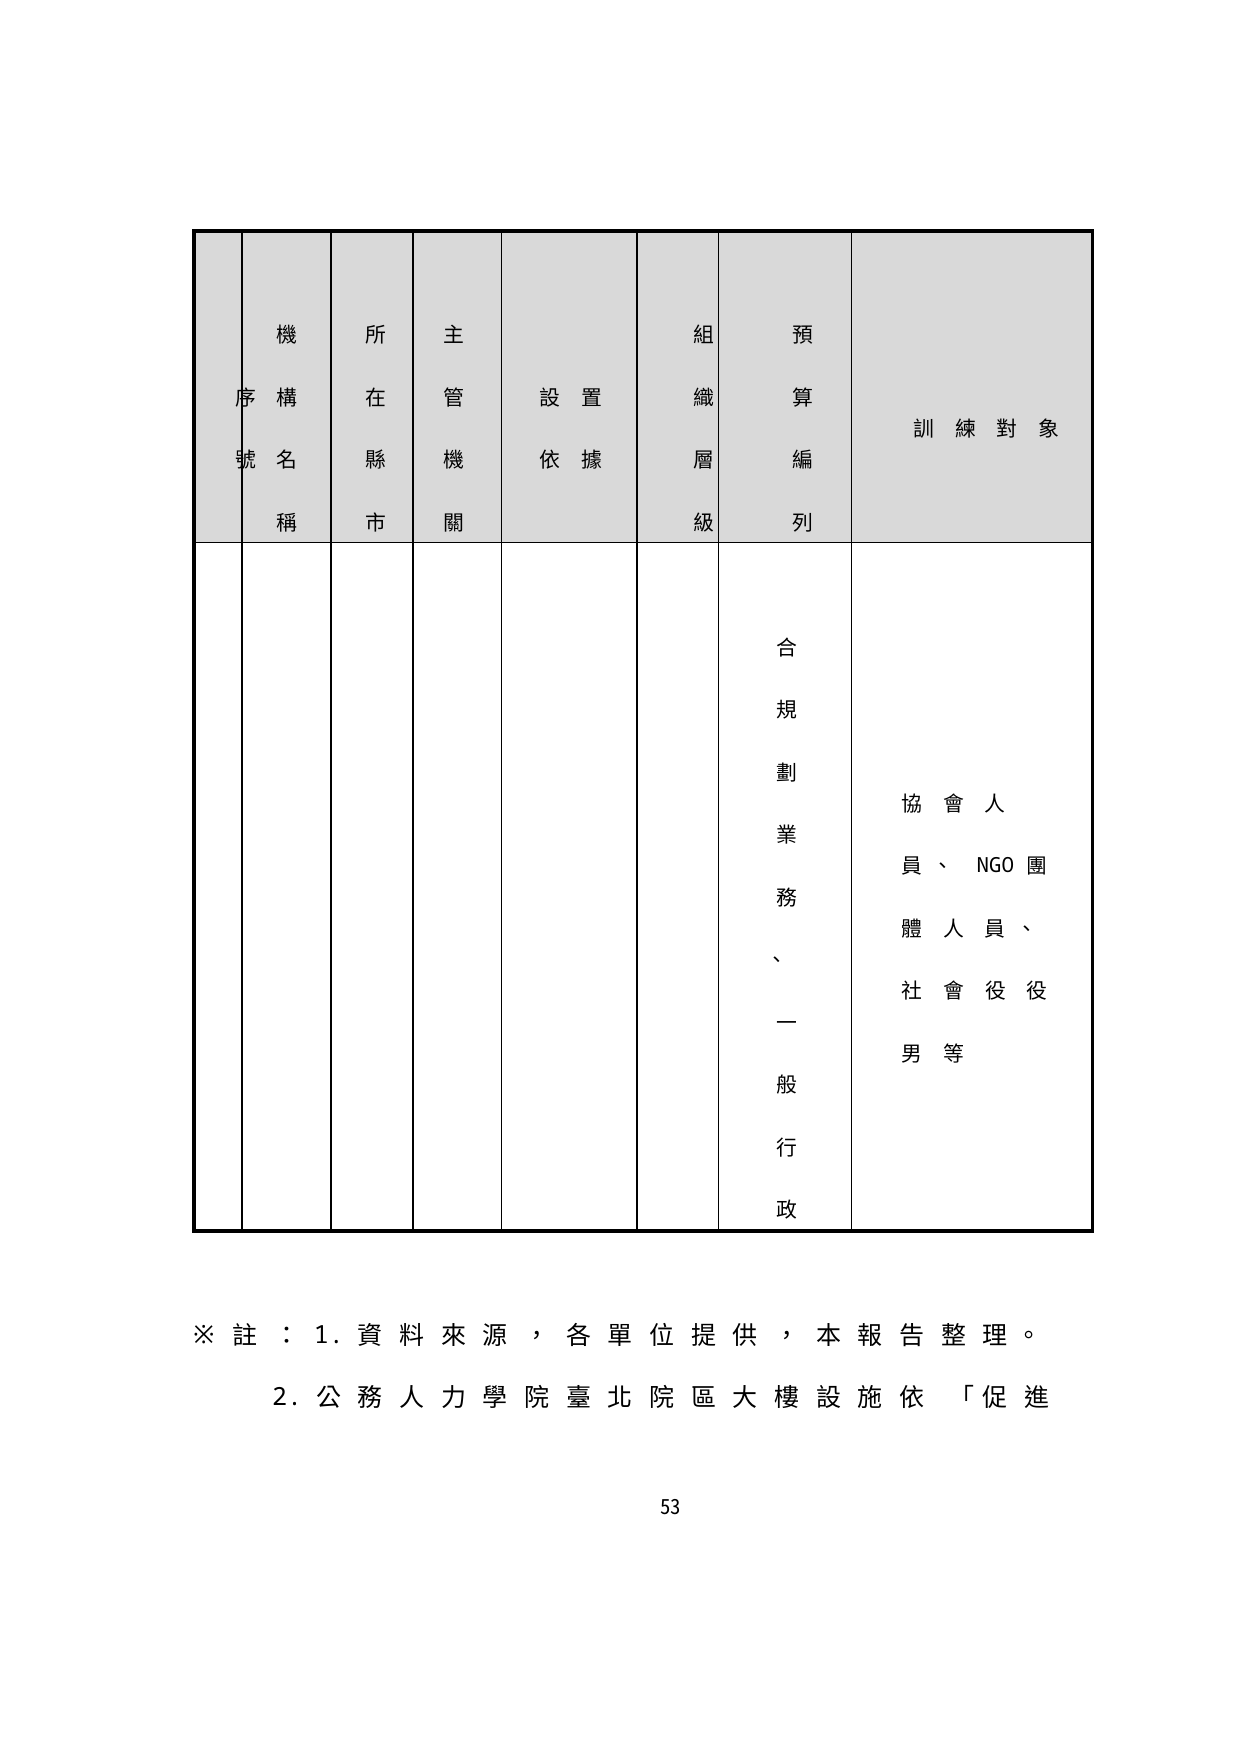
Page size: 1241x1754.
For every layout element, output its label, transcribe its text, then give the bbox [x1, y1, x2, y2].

table_header 主管機關 [414, 233, 501, 542]
table_cell [638, 543, 718, 1229]
table_cell [243, 543, 330, 1229]
table_header 序號 [196, 233, 241, 542]
table_cell 協會人員、NGO團體人員、社會役役男等 [852, 543, 1091, 1229]
table_header 預算編列 [719, 233, 851, 542]
table_header 訓練對象 [852, 233, 1091, 542]
table_cell [502, 543, 636, 1229]
table_cell [196, 543, 241, 1229]
table_cell [414, 543, 501, 1229]
table_cell [332, 543, 412, 1229]
table_header 組織層級 [638, 233, 718, 542]
table_header 機構名稱 [243, 233, 330, 542]
text 2.公務人力學院臺北院區大樓設施依「促進民間參與公共建設法」委由民間機構（福華大飯店）營運管理，教學、會議及其附屬設施，以提供人力學院自行辦理之教育訓練、會議研習使用為優先，並提供社區、其他機關、團體及公民營教育訓練單位利用。 [256, 1354, 1058, 1417]
text ※註：1.資料來源，各單位提供，本報告整理。 [182, 1292, 1090, 1354]
table_cell 合規劃業務、一般行政 [719, 543, 851, 1229]
table_header 所在縣市 [332, 233, 412, 542]
table_header 設置依據 [502, 233, 636, 542]
